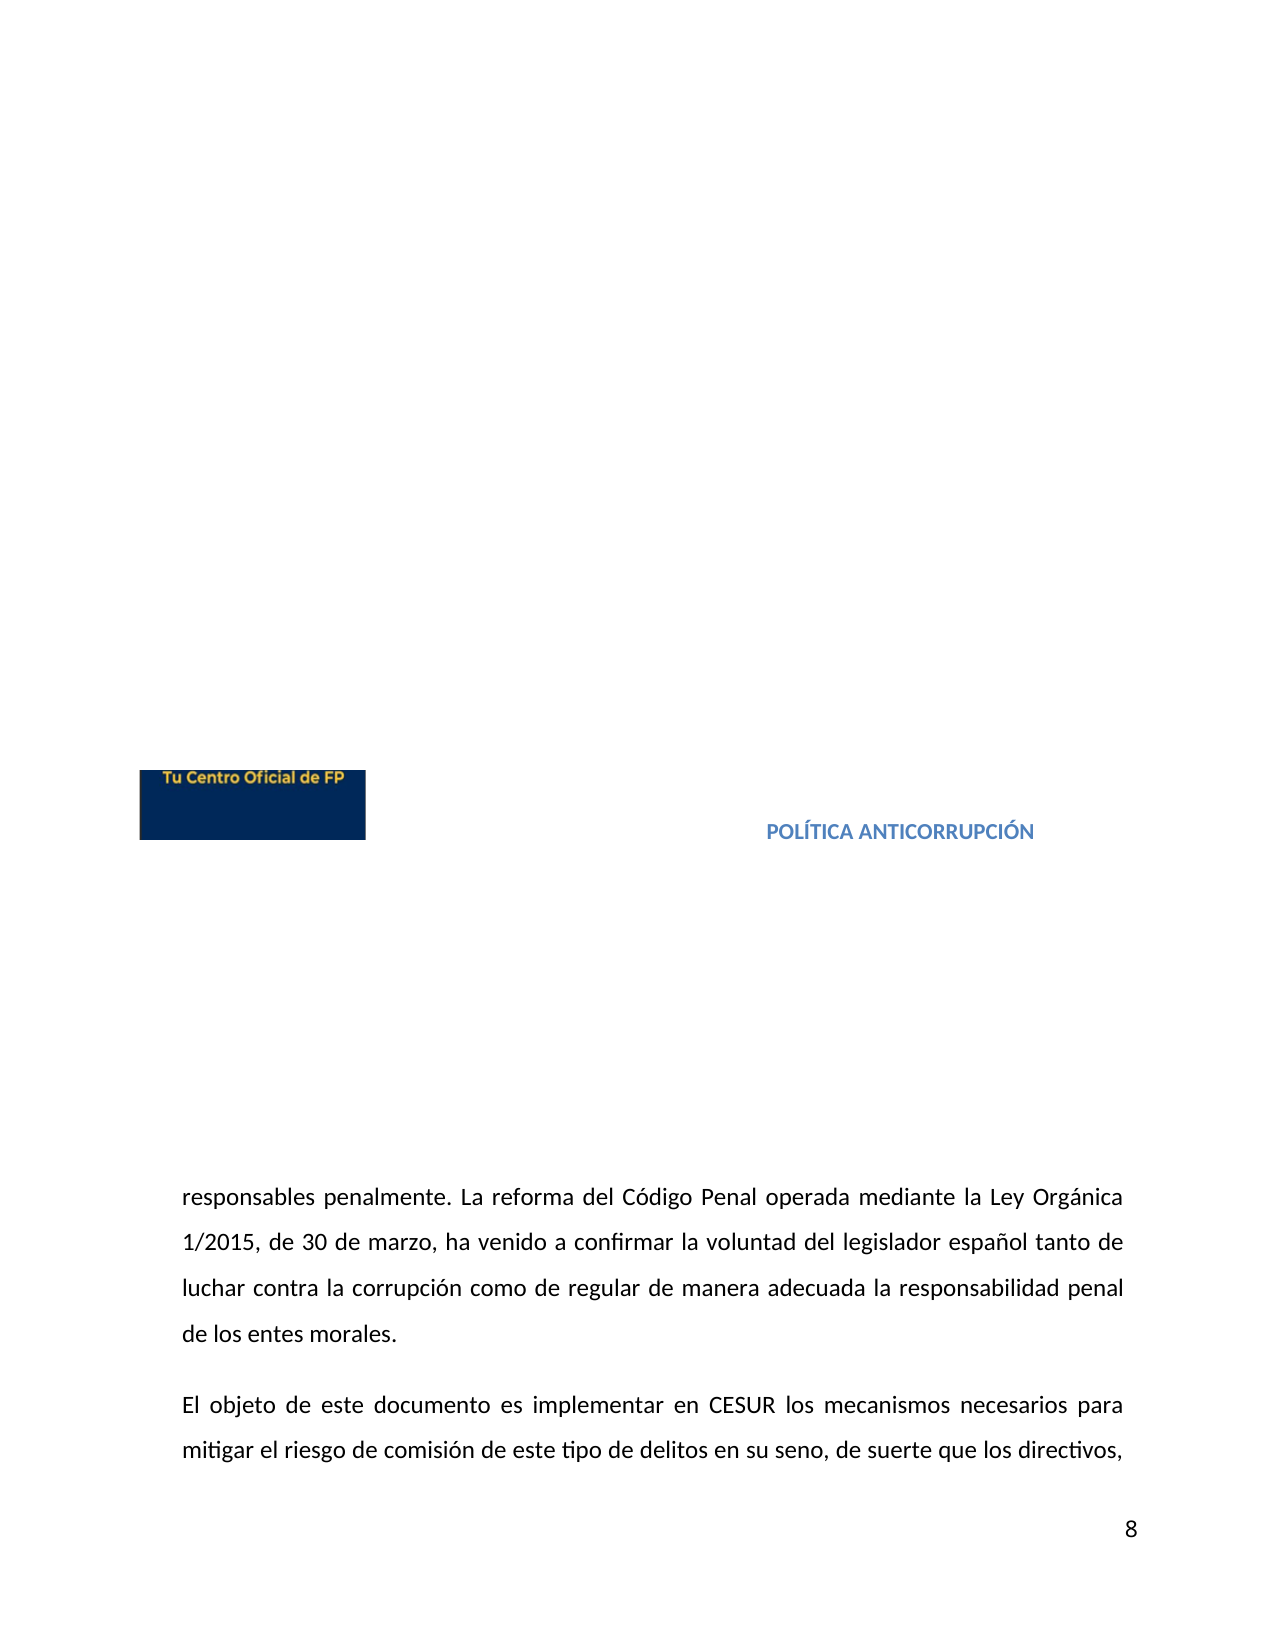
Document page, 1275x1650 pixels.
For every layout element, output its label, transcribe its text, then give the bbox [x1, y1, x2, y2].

text El objeto de este documento es implementar en CESUR los mecanismos necesarios para mitigar el riesgo de comisión de este tipo de delitos en su seno, de suerte que los directivos, [182, 1389, 1125, 1465]
picture [139, 770, 366, 840]
text responsables penalmente. La reforma del Código Penal operada mediante la Ley Orgánica 1/2015, de 30 de marzo, ha venido a confirmar la voluntad del legislador español tanto de luchar contra la corrupción como de regular de manera adecuada la responsabilidad penal de los entes morales. [182, 1181, 1125, 1348]
